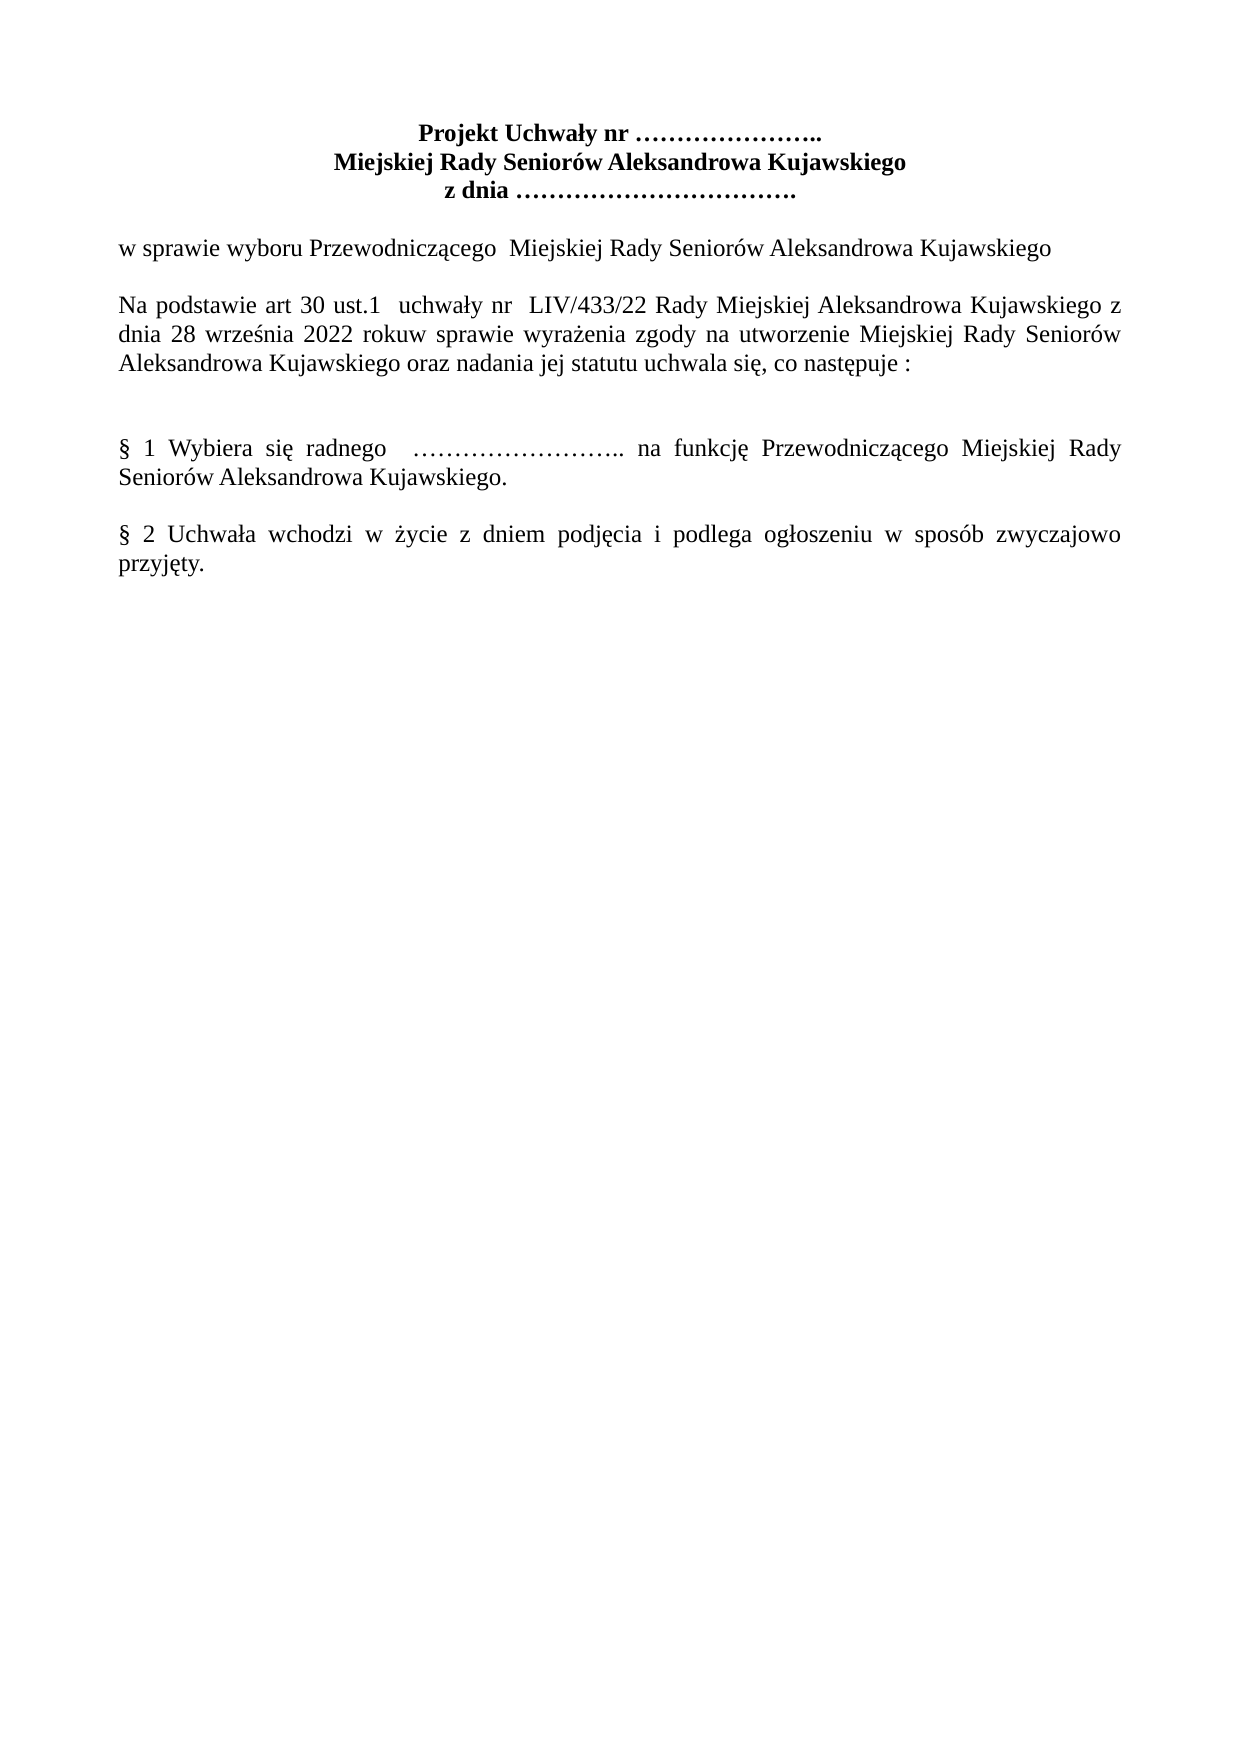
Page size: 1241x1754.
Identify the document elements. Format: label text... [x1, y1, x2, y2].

text Na podstawie art 30 ust.1 uchwały nr LIV/433/22 Rady Miejskiej Aleksandrowa Kujawskiego z dnia 28 września 2022 rokuw sprawie wyrażenia zgody na utworzenie Miejskiej Rady Seniorów Aleksandrowa Kujawskiego oraz nadania jej statutu uchwala się, co następuje : [118, 291, 1122, 377]
text Projekt Uchwały nr ………………….. [118, 118, 1122, 147]
text Miejskiej Rady Seniorów Aleksandrowa Kujawskiego [118, 147, 1122, 176]
text § 1 Wybiera się radnego …………………….. na funkcję Przewodniczącego Miejskiej Rady Seniorów Aleksandrowa Kujawskiego. [118, 433, 1122, 491]
text z dnia ……………………………. [118, 176, 1122, 204]
text § 2 Uchwała wchodzi w życie z dniem podjęcia i podlega ogłoszeniu w sposób zwyczajowo przyjęty. [118, 519, 1122, 577]
text w sprawie wyboru Przewodniczącego Miejskiej Rady Seniorów Aleksandrowa Kujawskiego [118, 233, 1122, 262]
